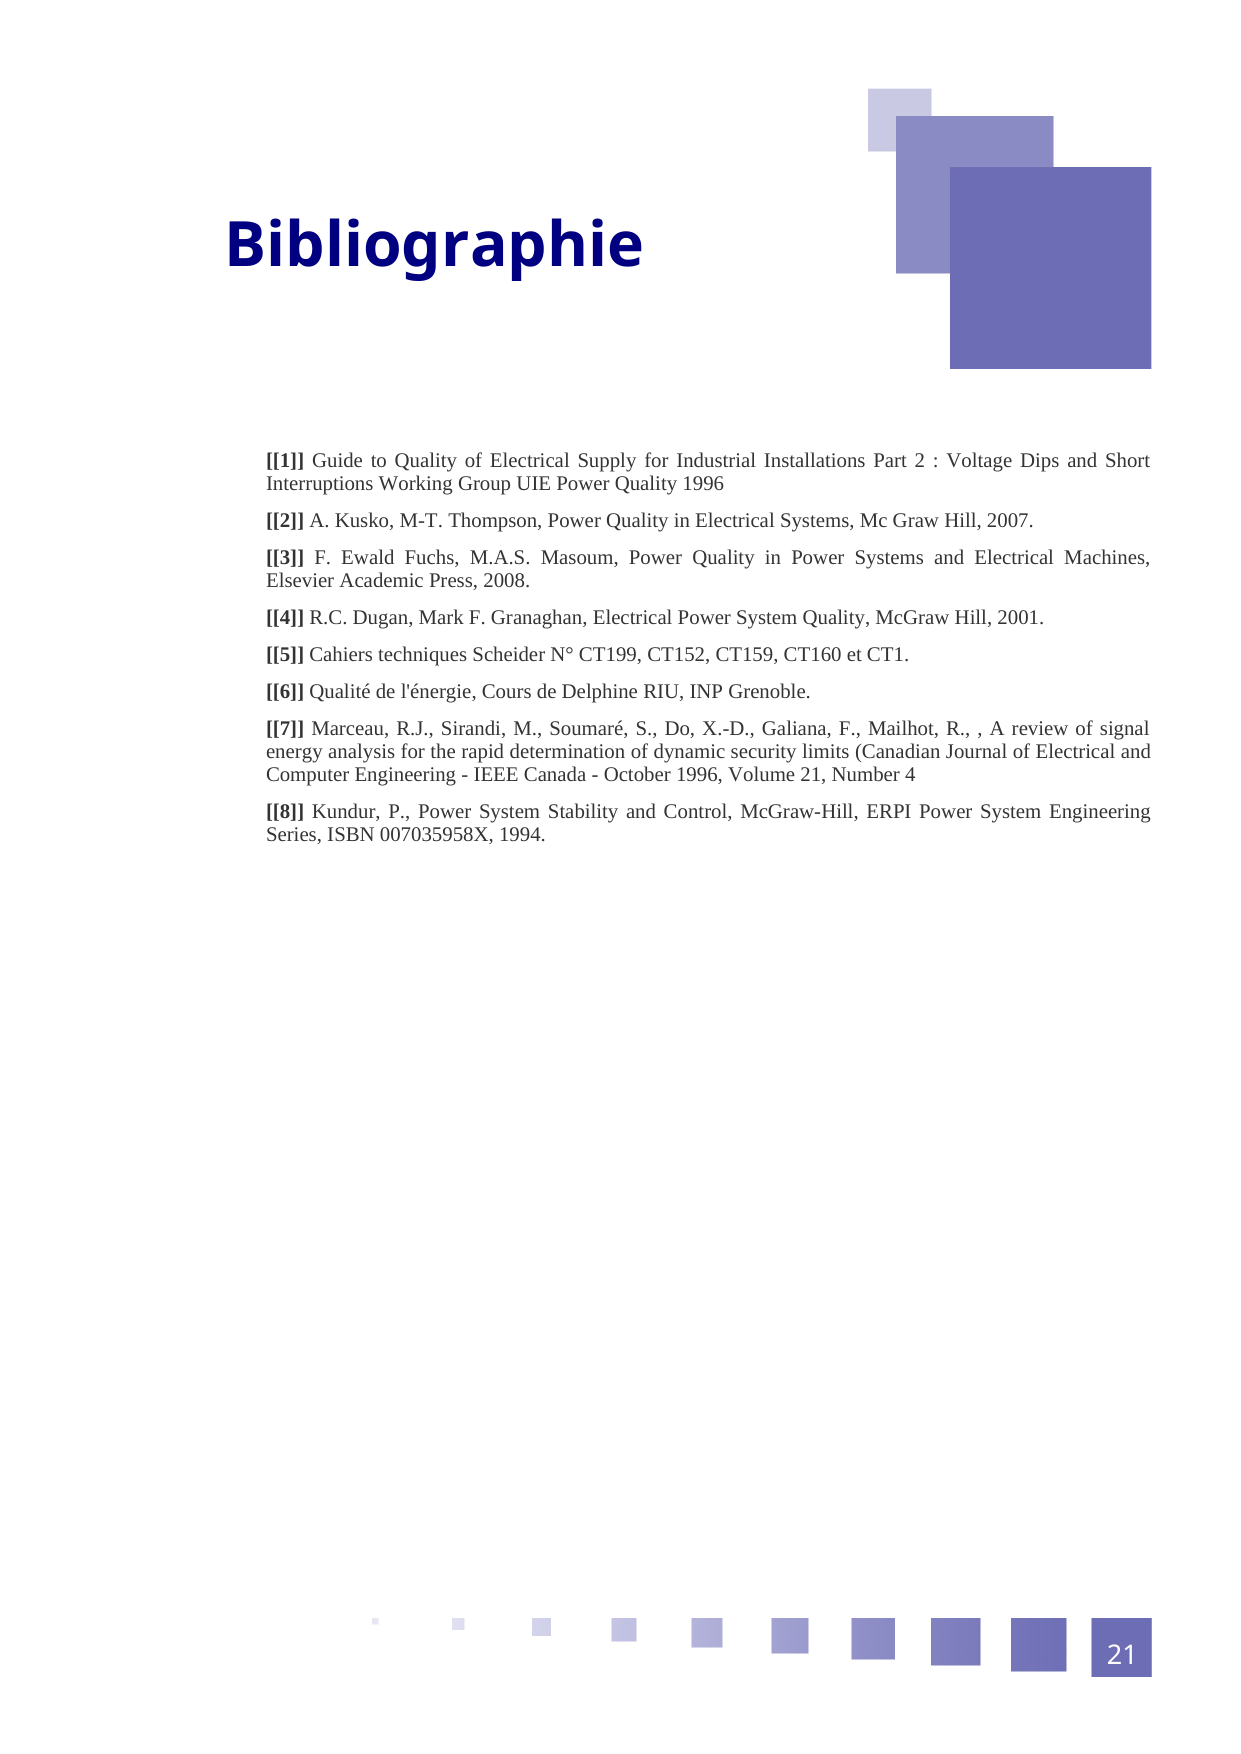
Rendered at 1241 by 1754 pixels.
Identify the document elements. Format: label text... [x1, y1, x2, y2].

text [[1]] Guide to Quality of Electrical Supply for Industrial Installations Part 2 : Voltage Dips and Short Interruptions Working Group UIE Power Quality 1996 [266, 449, 1152, 495]
picture [351, 592, 1152, 606]
text [[8]] Kundur, P., Power System Stability and Control, McGraw-Hill, ERPI Power System Engineering Series, ISBN 007035958X, 1994. [266, 800, 1152, 846]
picture [351, 495, 1152, 509]
text [[2]] A. Kusko, M-T. Thompson, Power Quality in Electrical Systems, Mc Graw Hill, 2007. [266, 509, 1152, 532]
picture [351, 629, 1152, 643]
picture [351, 786, 1152, 800]
picture [351, 88, 1152, 449]
picture [177, 1618, 1152, 1677]
text [[3]] F. Ewald Fuchs, M.A.S. Masoum, Power Quality in Power Systems and Electrical Machines, Elsevier Academic Press, 2008. [266, 546, 1152, 592]
picture [351, 666, 1152, 680]
text [[4]] R.C. Dugan, Mark F. Granaghan, Electrical Power System Quality, McGraw Hill, 2001. [266, 606, 1152, 629]
title Bibliographie [224, 199, 868, 284]
picture [351, 703, 1152, 717]
picture [351, 532, 1152, 546]
text [[5]] Cahiers techniques Scheider N° CT199, CT152, CT159, CT160 et CT1. [266, 643, 1152, 666]
text [[7]] Marceau, R.J., Sirandi, M., Soumaré, S., Do, X.-D., Galiana, F., Mailhot, R., , A review of signal energy analysis for the rapid determination of dynamic security limits (Canadian Journal of Electrical and Computer Engineering - IEEE Canada - October 1996, Volume 21, Number 4 [266, 717, 1152, 786]
text [[6]] Qualité de l'énergie, Cours de Delphine RIU, INP Grenoble. [266, 680, 1152, 703]
picture [351, 846, 1152, 889]
